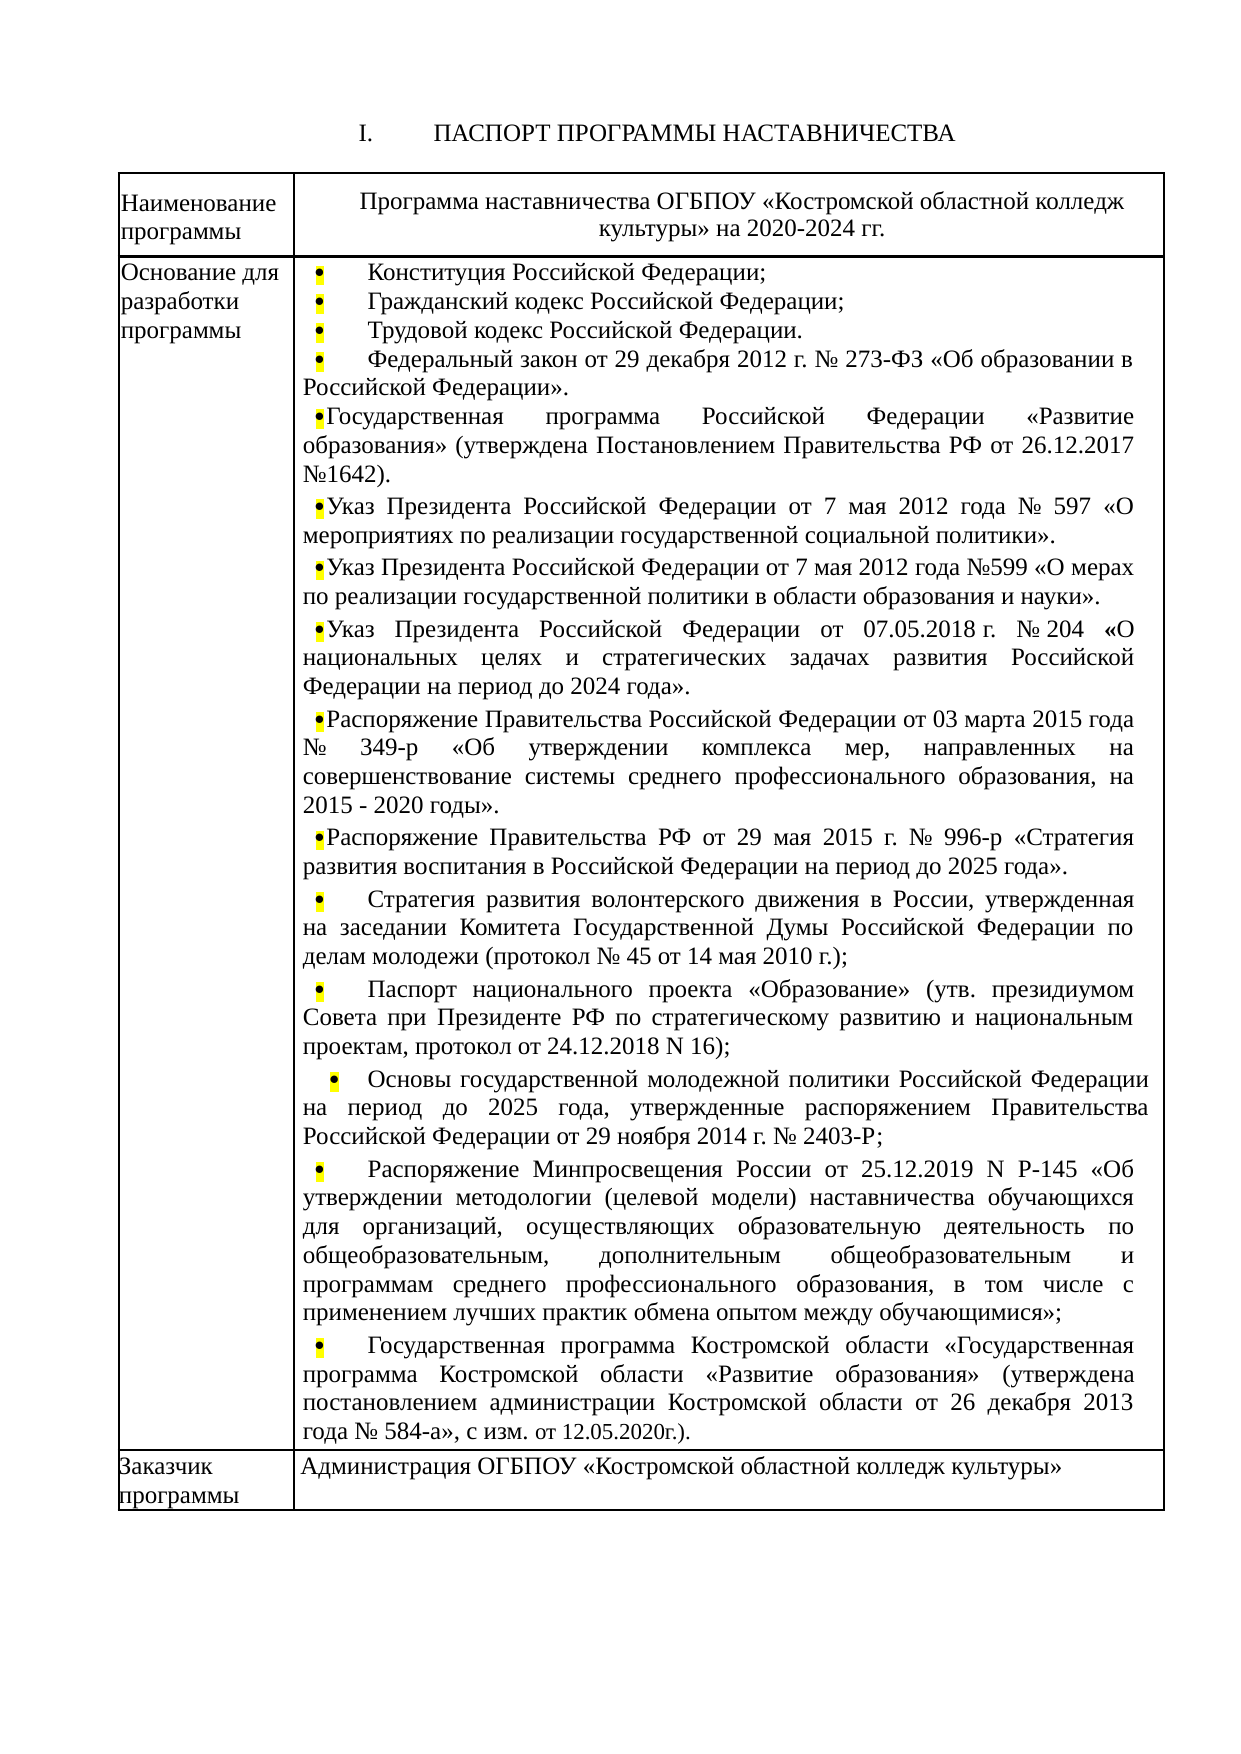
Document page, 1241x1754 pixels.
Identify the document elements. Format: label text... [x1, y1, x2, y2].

table_header Наименование программы [120, 174, 293, 255]
table_cell Основание для разработки программы [120, 258, 293, 1449]
table_cell Администрация ОГБПОУ «Костромской областной колледж культуры» [295, 1451, 1163, 1509]
table_header Программа наставничества ОГБПОУ «Костромской областной колледж культуры» на 2020-2024 гг. [295, 174, 1163, 255]
table_cell Конституция Российской Федерации; Гражданский кодекс Российской Федерации; Трудовой кодекс Российской Федерации. Федеральный закон от 29 декабря 2012 г. № 273-ФЗ «Об образовании в Российской Федерации». Государственная программа Российской Федерации «Развитие образования» (утверждена Постановлением Правительства РФ от 26.12.2017 №1642). Указ Президента Российской Федерации от 7 мая 2012 года № 597 «О мероприятиях по реализации государственной социальной политики». Указ Президента Российской Федерации от 7 мая 2012 года №599 «О мерах по реализации государственной политики в области образования и науки». Указ Президента Российской Федерации от 07.05.2018 г. № 204 «О национальных целях и стратегических задачах развития Российской Федерации на период до 2024 года». Распоряжение Правительства Российской Федерации от 03 марта 2015 года № 349-р «Об утверждении комплекса мер, направленных на совершенствование системы среднего профессионального образования, на 2015 - 2020 годы». Распоряжение Правительства РФ от 29 мая 2015 г. № 996-р «Стратегия развития воспитания в Российской Федерации на период до 2025 года». Стратегия развития волонтерского движения в России, утвержденная на заседании Комитета Государственной Думы Российской Федерации по делам молодежи (протокол № 45 от 14 мая 2010 г.); Паспорт национального проекта «Образование» (утв. президиумом Совета при Президенте РФ по стратегическому развитию и национальным проектам, протокол от 24.12.2018 N 16); Основы государственной молодежной политики Российской Федерации на период до 2025 года, утвержденные распоряжением Правительства Российской Федерации от 29 ноября 2014 г. № 2403-Р; Распоряжение Минпросвещения России от 25.12.2019 N Р-145 «Об утверждении методологии (целевой модели) наставничества обучающихся для организаций, осуществляющих образовательную деятельность по общеобразовательным, дополнительным общеобразовательным и программам среднего профессионального образования, в том числе с применением лучших практик обмена опытом между обучающимися»; Государственная программа Костромской области «Государственная программа Костромской области «Развитие образования» (утверждена постановлением администрации Костромской области от 26 декабря 2013 года № 584-а», с изм. от 12.05.2020г.). [295, 258, 1163, 1449]
table_cell Заказчик программы [120, 1451, 293, 1509]
list ПАСПОРТ ПРОГРАММЫ НАСТАВНИЧЕСТВА [192, 118, 1122, 147]
